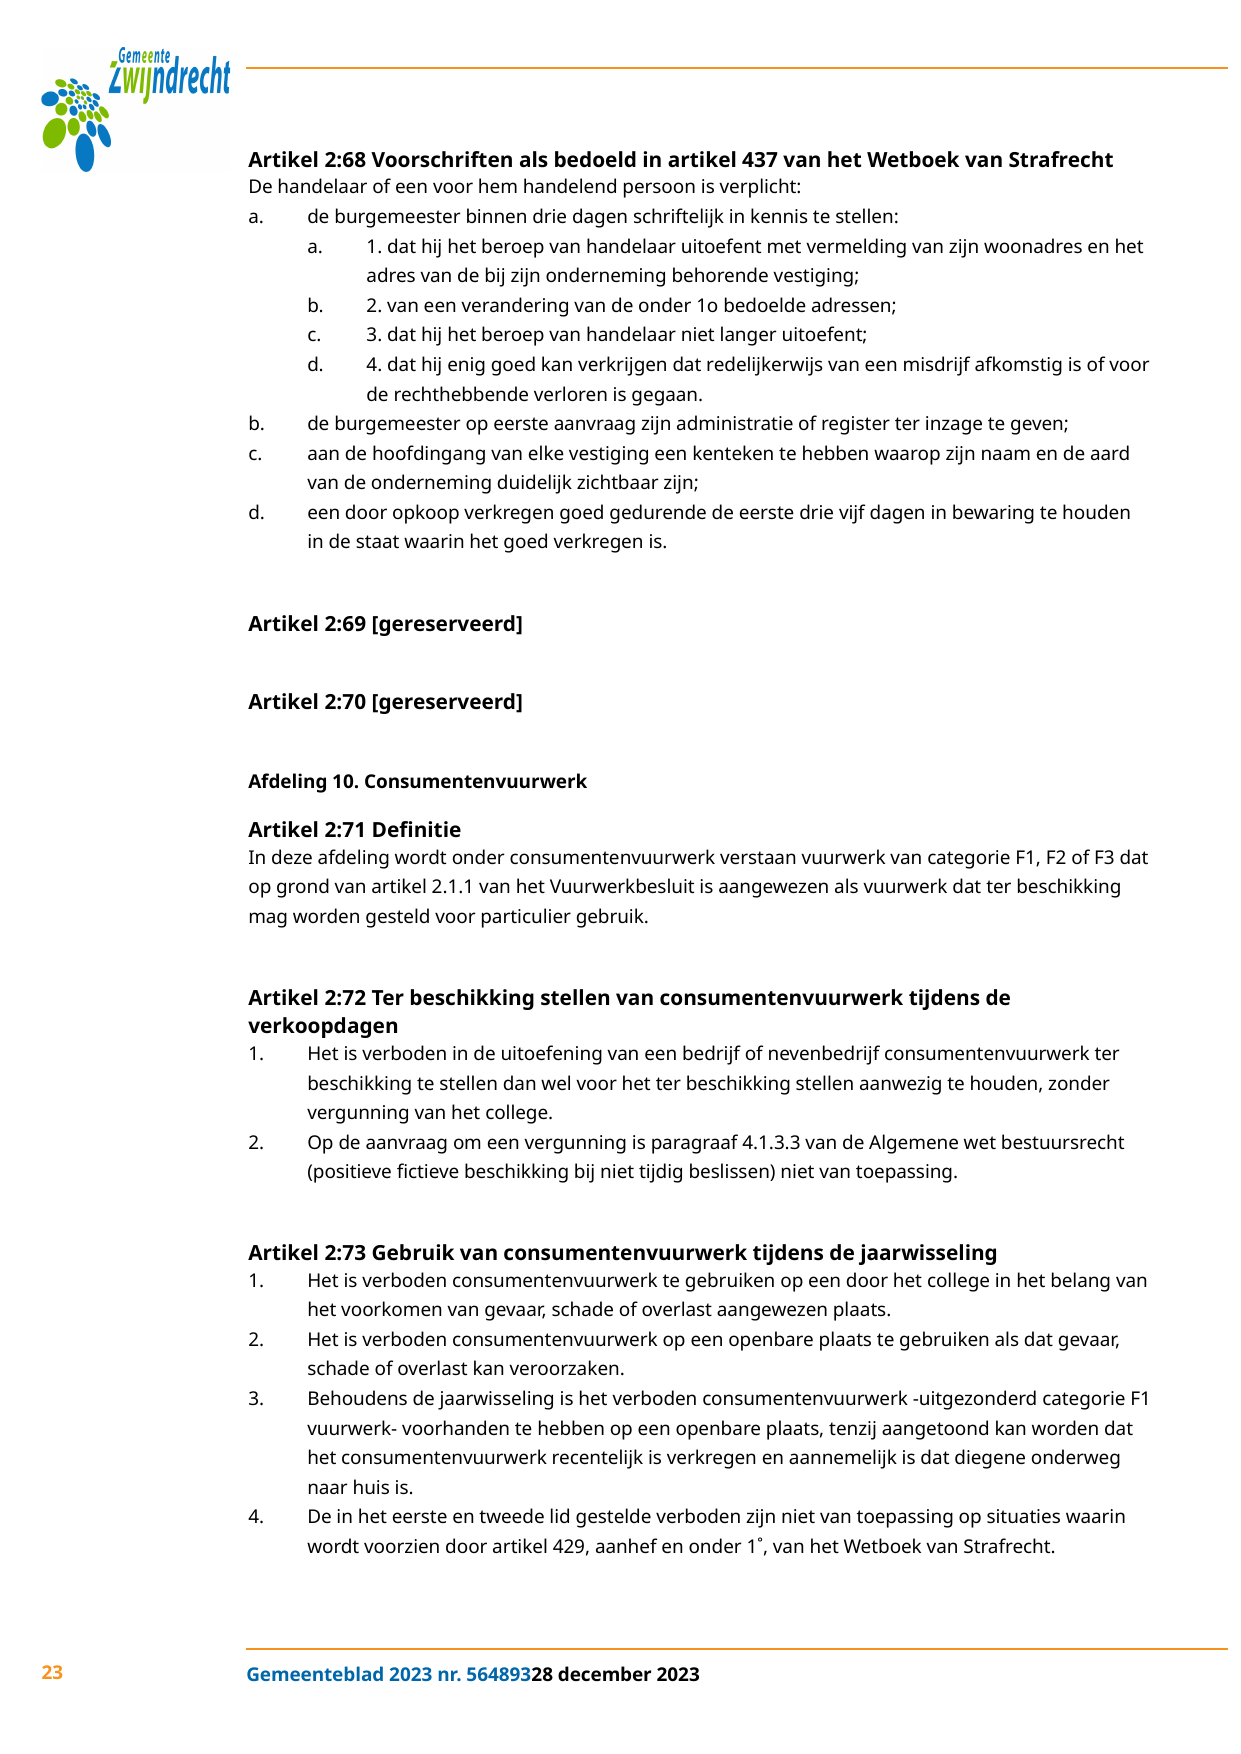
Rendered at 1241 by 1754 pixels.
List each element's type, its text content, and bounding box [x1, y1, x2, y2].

list de burgemeester op eerste aanvraag zijn administratie of register ter inzage te geven; [248, 410, 1152, 436]
text Artikel 2:68 Voorschriften als bedoeld in artikel 437 van het Wetboek van Strafrecht [248, 145, 1152, 174]
list 4. dat hij enig goed kan verkrijgen dat redelijkerwijs van een misdrijf afkomstig is of voor de rechthebbende verloren is gegaan. [307, 351, 1152, 406]
list de burgemeester binnen drie dagen schriftelijk in kennis te stellen: [248, 203, 1152, 229]
list 1. dat hij het beroep van handelaar uitoefent met vermelding van zijn woonadres en het adres van de bij zijn onderneming behorende vestiging; [307, 233, 1152, 288]
list Het is verboden in de uitoefening van een bedrijf of nevenbedrijf consumentenvuurwerk ter beschikking te stellen dan wel voor het ter beschikking stellen aanwezig te houden, zonder vergunning van het college. [248, 1040, 1152, 1125]
text Artikel 2:73 Gebruik van consumentenvuurwerk tijdens de jaarwisseling [248, 1238, 1152, 1267]
text In deze afdeling wordt onder consumentenvuurwerk verstaan vuurwerk van categorie F1, F2 of F3 dat op grond van artikel 2.1.1 van het Vuurwerkbesluit is aangewezen als vuurwerk dat ter beschikking mag worden gesteld voor particulier gebruik. [248, 844, 1152, 929]
list aan de hoofdingang van elke vestiging een kenteken te hebben waarop zijn naam en de aard van de onderneming duidelijk zichtbaar zijn; [248, 440, 1152, 495]
text Artikel 2:69 [gereserveerd] [248, 609, 1152, 637]
list Het is verboden consumentenvuurwerk te gebruiken op een door het college in het belang van het voorkomen van gevaar, schade of overlast aangewezen plaats. [248, 1267, 1152, 1322]
text Artikel 2:72 Ter beschikking stellen van consumentenvuurwerk tijdens de verkoopdagen [248, 983, 1152, 1040]
list Het is verboden consumentenvuurwerk op een openbare plaats te gebruiken als dat gevaar, schade of overlast kan veroorzaken. [248, 1326, 1152, 1381]
list De in het eerste en tweede lid gestelde verboden zijn niet van toepassing op situaties waarin wordt voorzien door artikel 429, aanhef en onder 1˚, van het Wetboek van Strafrecht. [248, 1503, 1152, 1559]
text Afdeling 10. Consumentenvuurwerk [248, 766, 1152, 795]
text Artikel 2:71 Definitie [248, 816, 1152, 844]
list Behoudens de jaarwisseling is het verboden consumentenvuurwerk -uitgezonderd categorie F1 vuurwerk- voorhanden te hebben op een openbare plaats, tenzij aangetoond kan worden dat het consumentenvuurwerk recentelijk is verkregen en aannemelijk is dat diegene onderweg naar huis is. [248, 1385, 1152, 1500]
list 3. dat hij het beroep van handelaar niet langer uitoefent; [307, 322, 1152, 347]
text Artikel 2:70 [gereserveerd] [248, 687, 1152, 716]
text De handelaar of een voor hem handelend persoon is verplicht: [248, 174, 1152, 199]
picture [41, 47, 231, 172]
list 2. van een verandering van de onder 1o bedoelde adressen; [307, 292, 1152, 318]
list Op de aanvraag om een vergunning is paragraaf 4.1.3.3 van de Algemene wet bestuursrecht (positieve fictieve beschikking bij niet tijdig beslissen) niet van toepassing. [248, 1129, 1152, 1184]
list een door opkoop verkregen goed gedurende de eerste drie vijf dagen in bewaring te houden in de staat waarin het goed verkregen is. [248, 499, 1152, 554]
